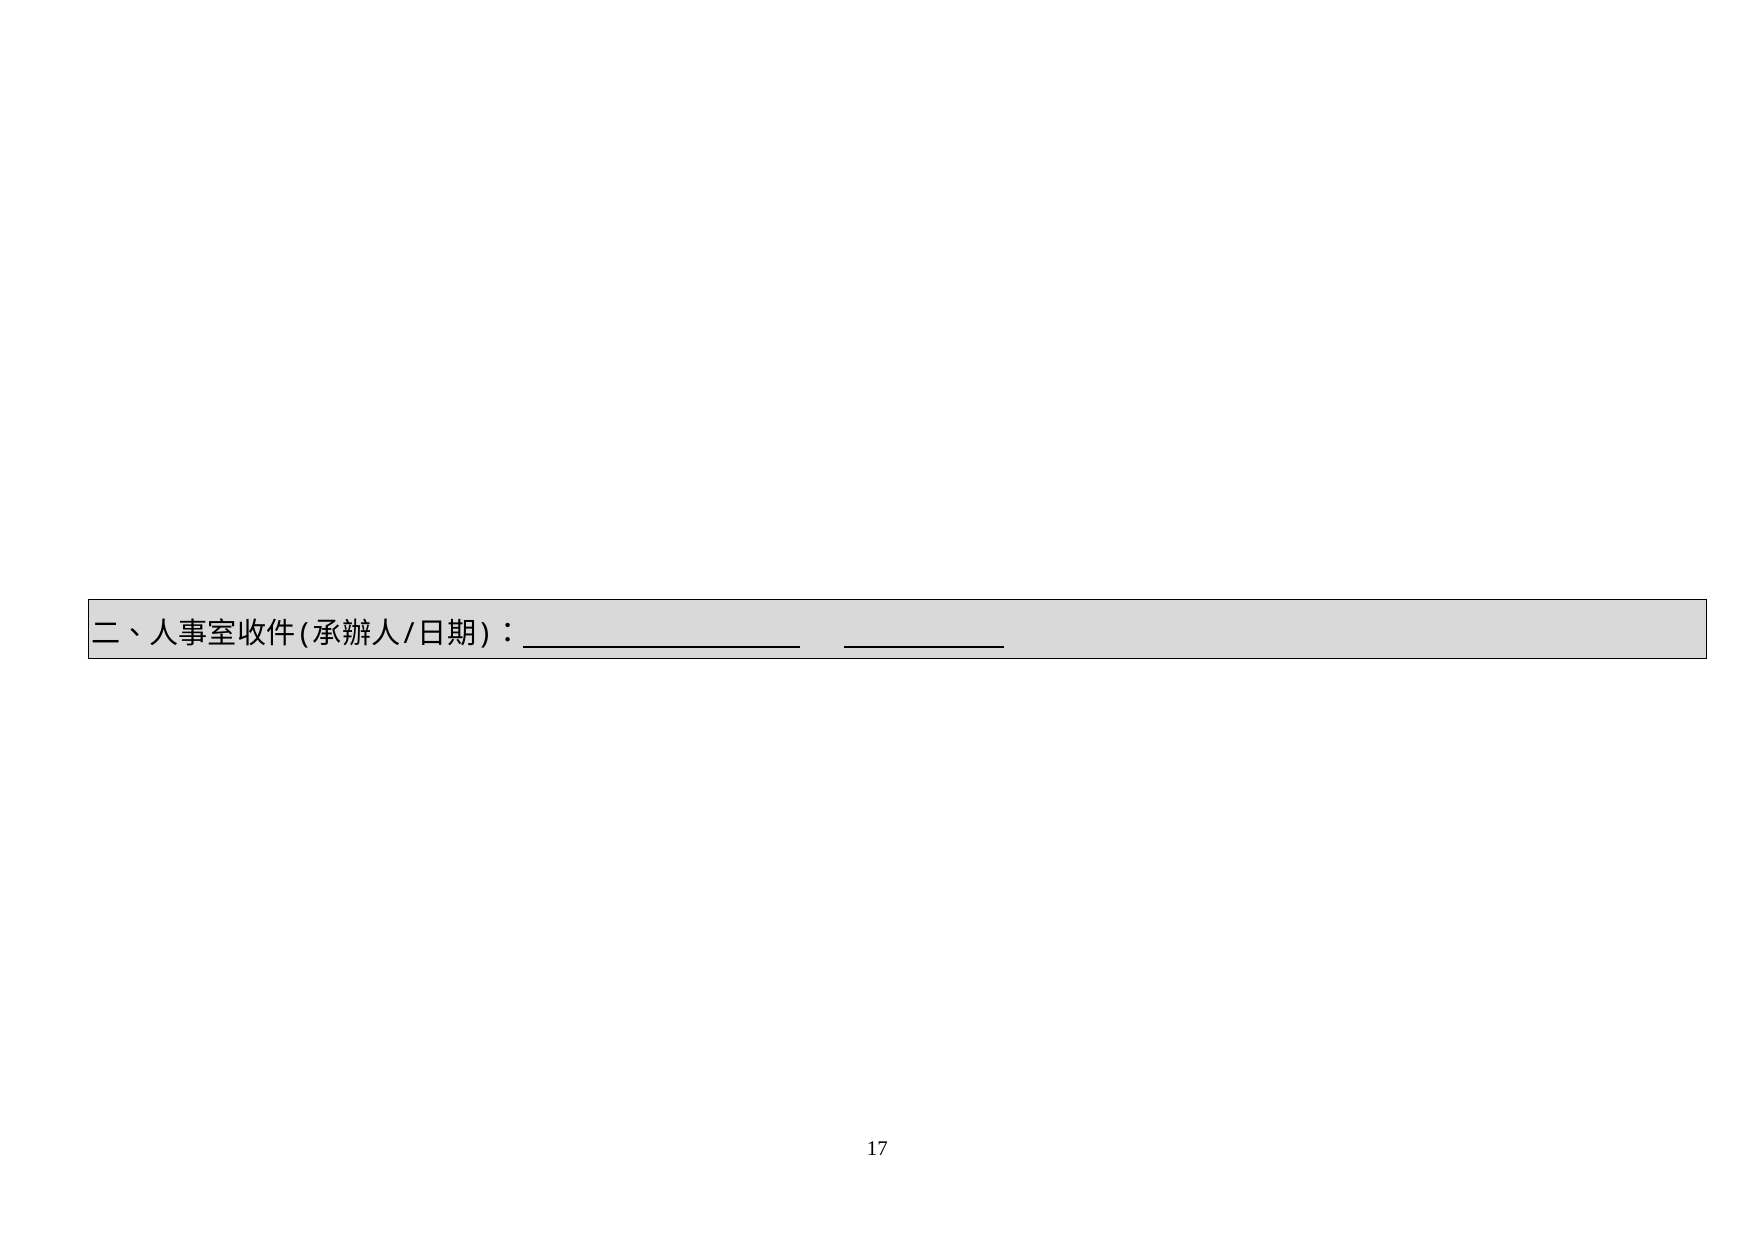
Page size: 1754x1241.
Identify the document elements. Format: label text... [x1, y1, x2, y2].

table_cell 二、人事室收件(承辦人/日期)： ： [89, 600, 1706, 658]
